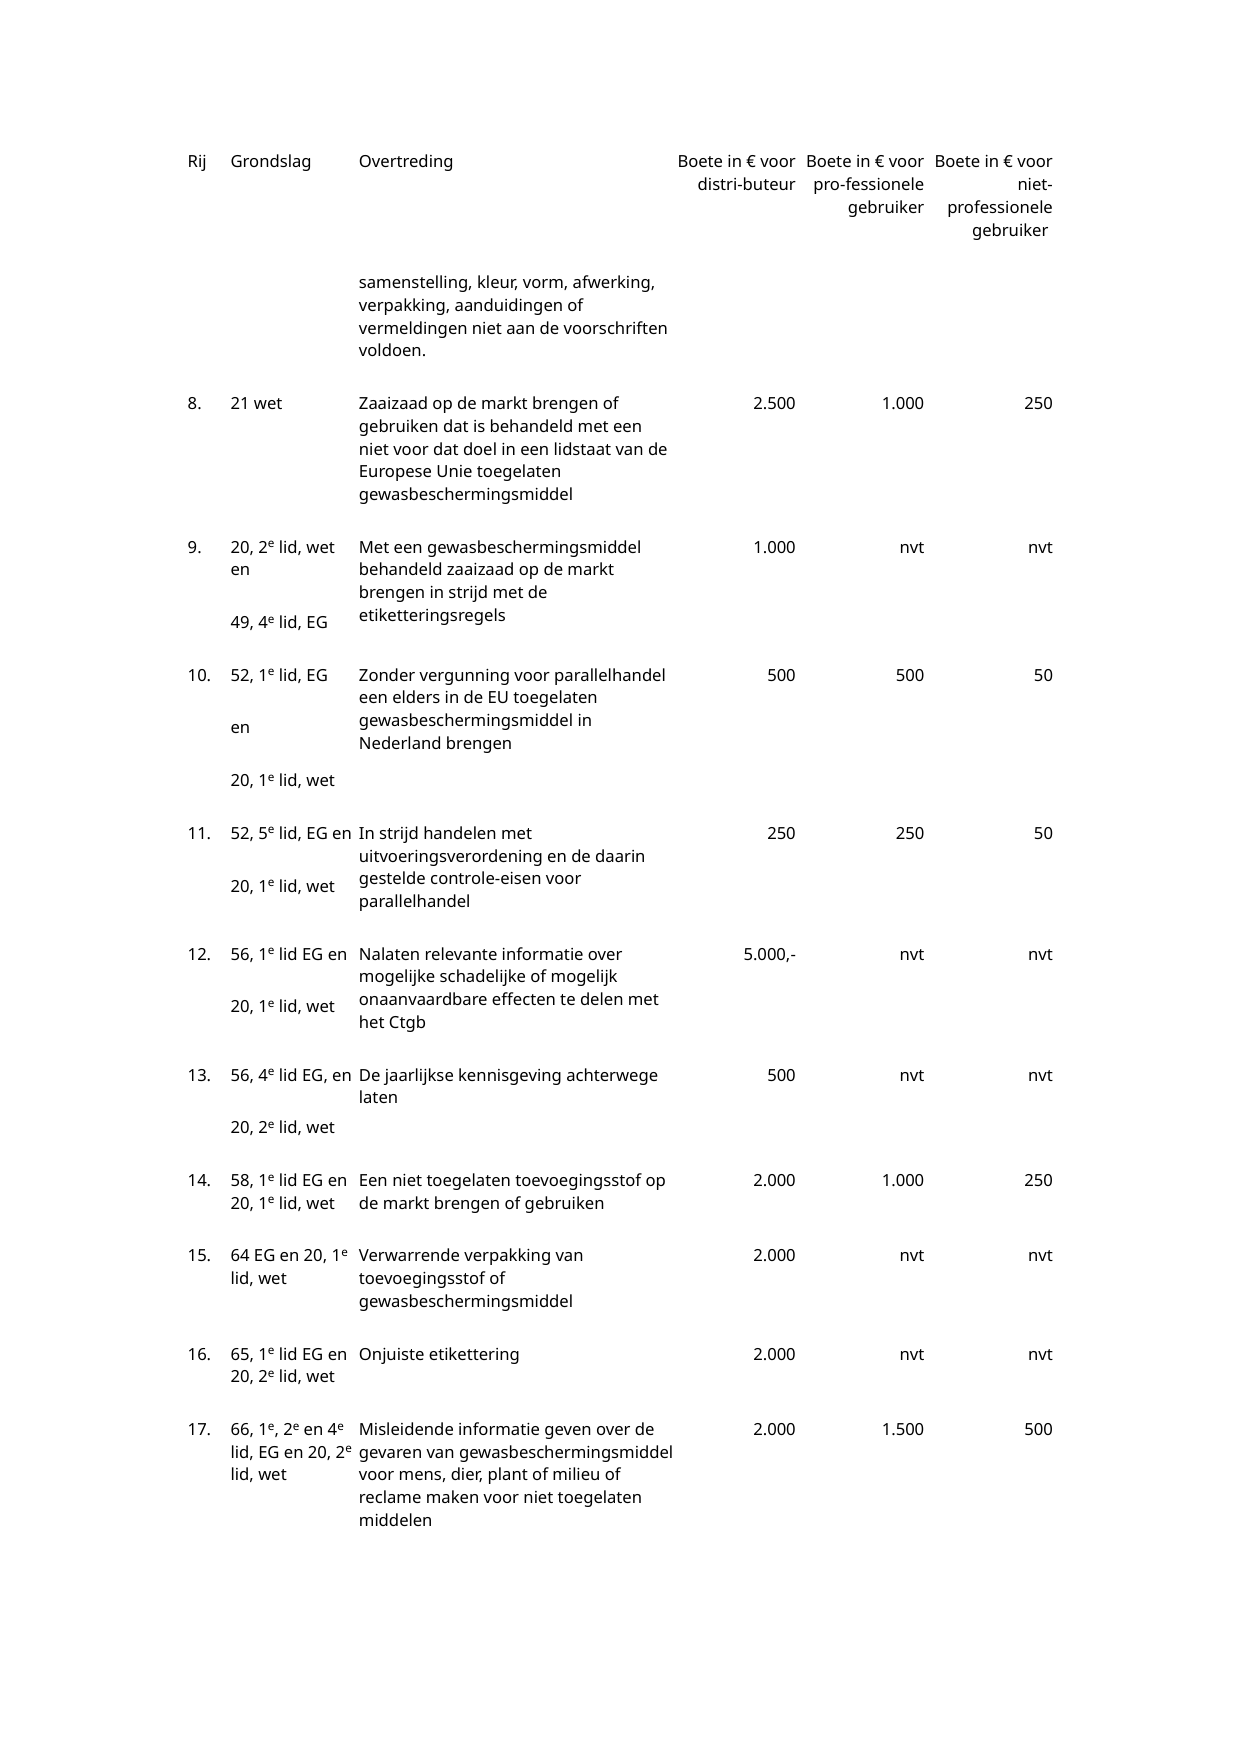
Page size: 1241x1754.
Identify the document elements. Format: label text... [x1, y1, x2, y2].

table_cell nvt [924, 1063, 1053, 1168]
table_cell Nalaten relevante informatie over mogelijke schadelijke of mogelijk onaanvaardbare effecten te delen met het Ctgb [359, 942, 676, 1063]
table_cell nvt [924, 1244, 1053, 1342]
table_cell 12. [188, 942, 230, 1063]
table_header Boete in € voor distri-buteur [676, 150, 796, 271]
table_cell [676, 271, 796, 392]
table_cell 56, 1e lid EG en 20, 1e lid, wet [230, 942, 359, 1063]
table_header Grondslag [230, 150, 359, 271]
table_cell nvt [796, 535, 924, 663]
table_cell 1.500 [796, 1418, 924, 1561]
table_cell 66, 1e, 2e en 4e lid, EG en 20, 2e lid, wet [230, 1418, 359, 1561]
table_cell 2.500 [676, 392, 796, 535]
table_cell Onjuiste etikettering [359, 1342, 676, 1417]
table_cell 16. [188, 1342, 230, 1417]
table_cell [924, 271, 1053, 392]
table_cell 500 [676, 1063, 796, 1168]
table_cell samenstelling, kleur, vorm, afwerking, verpakking, aanduidingen of vermeldingen niet aan de voorschriften voldoen. [359, 271, 676, 392]
table_cell 250 [924, 392, 1053, 535]
table_cell nvt [924, 1342, 1053, 1417]
table_cell 64 EG en 20, 1e lid, wet [230, 1244, 359, 1342]
table_cell 1.000 [796, 1169, 924, 1244]
table_header Boete in € voor pro-fessionele gebruiker [796, 150, 924, 271]
table_cell [230, 271, 359, 392]
table_cell 15. [188, 1244, 230, 1342]
table_cell De jaarlijkse kennisgeving achterwege laten [359, 1063, 676, 1168]
table_cell 1.000 [796, 392, 924, 535]
table_cell Misleidende informatie geven over de gevaren van gewasbeschermingsmiddel voor mens, dier, plant of milieu of reclame maken voor niet toegelaten middelen [359, 1418, 676, 1561]
table_cell 11. [188, 821, 230, 942]
table_cell Een niet toegelaten toevoegingsstof op de markt brengen of gebruiken [359, 1169, 676, 1244]
table_cell 500 [924, 1418, 1053, 1561]
table_cell 14. [188, 1169, 230, 1244]
table_cell 56, 4e lid EG, en 20, 2e lid, wet [230, 1063, 359, 1168]
table_cell Verwarrende verpakking van toevoegingsstof of gewasbeschermingsmiddel [359, 1244, 676, 1342]
table_header Rij [188, 150, 230, 271]
table_cell 2.000 [676, 1342, 796, 1417]
table_cell 10. [188, 663, 230, 821]
table_cell nvt [796, 942, 924, 1063]
table_cell [796, 271, 924, 392]
table_cell 2.000 [676, 1169, 796, 1244]
table_cell [188, 271, 230, 392]
table_cell 2.000 [676, 1244, 796, 1342]
table_cell nvt [796, 1342, 924, 1417]
table_cell 1.000 [676, 535, 796, 663]
table_cell 52, 1e lid, EG en 20, 1e lid, wet [230, 663, 359, 821]
table_cell Zaaizaad op de markt brengen of gebruiken dat is behandeld met een niet voor dat doel in een lidstaat van de Europese Unie toegelaten gewasbeschermingsmiddel [359, 392, 676, 535]
table_cell 65, 1e lid EG en 20, 2e lid, wet [230, 1342, 359, 1417]
table_cell 21 wet [230, 392, 359, 535]
table_cell 250 [924, 1169, 1053, 1244]
table_cell 5.000,- [676, 942, 796, 1063]
table_cell nvt [796, 1063, 924, 1168]
table_cell 8. [188, 392, 230, 535]
table_header Overtreding [359, 150, 676, 271]
table_cell nvt [924, 942, 1053, 1063]
table_cell 58, 1e lid EG en 20, 1e lid, wet [230, 1169, 359, 1244]
table_header Boete in € voor niet-professionele gebruiker [924, 150, 1053, 271]
table_cell 52, 5e lid, EG en 20, 1e lid, wet [230, 821, 359, 942]
table_cell Zonder vergunning voor parallelhandel een elders in de EU toegelaten gewasbeschermingsmiddel in Nederland brengen [359, 663, 676, 821]
table_cell 50 [924, 821, 1053, 942]
table_cell 500 [676, 663, 796, 821]
table_cell 250 [796, 821, 924, 942]
table_cell nvt [924, 535, 1053, 663]
table_cell 9. [188, 535, 230, 663]
table_cell 50 [924, 663, 1053, 821]
table_cell 2.000 [676, 1418, 796, 1561]
table_cell 20, 2e lid, wet en 49, 4e lid, EG [230, 535, 359, 663]
table_cell 250 [676, 821, 796, 942]
table_cell nvt [796, 1244, 924, 1342]
table_cell Met een gewasbeschermingsmiddel behandeld zaaizaad op de markt brengen in strijd met de etiketteringsregels [359, 535, 676, 663]
table_cell 13. [188, 1063, 230, 1168]
table_cell 500 [796, 663, 924, 821]
table_cell In strijd handelen met uitvoeringsverordening en de daarin gestelde controle-eisen voor parallelhandel [359, 821, 676, 942]
table_cell 17. [188, 1418, 230, 1561]
